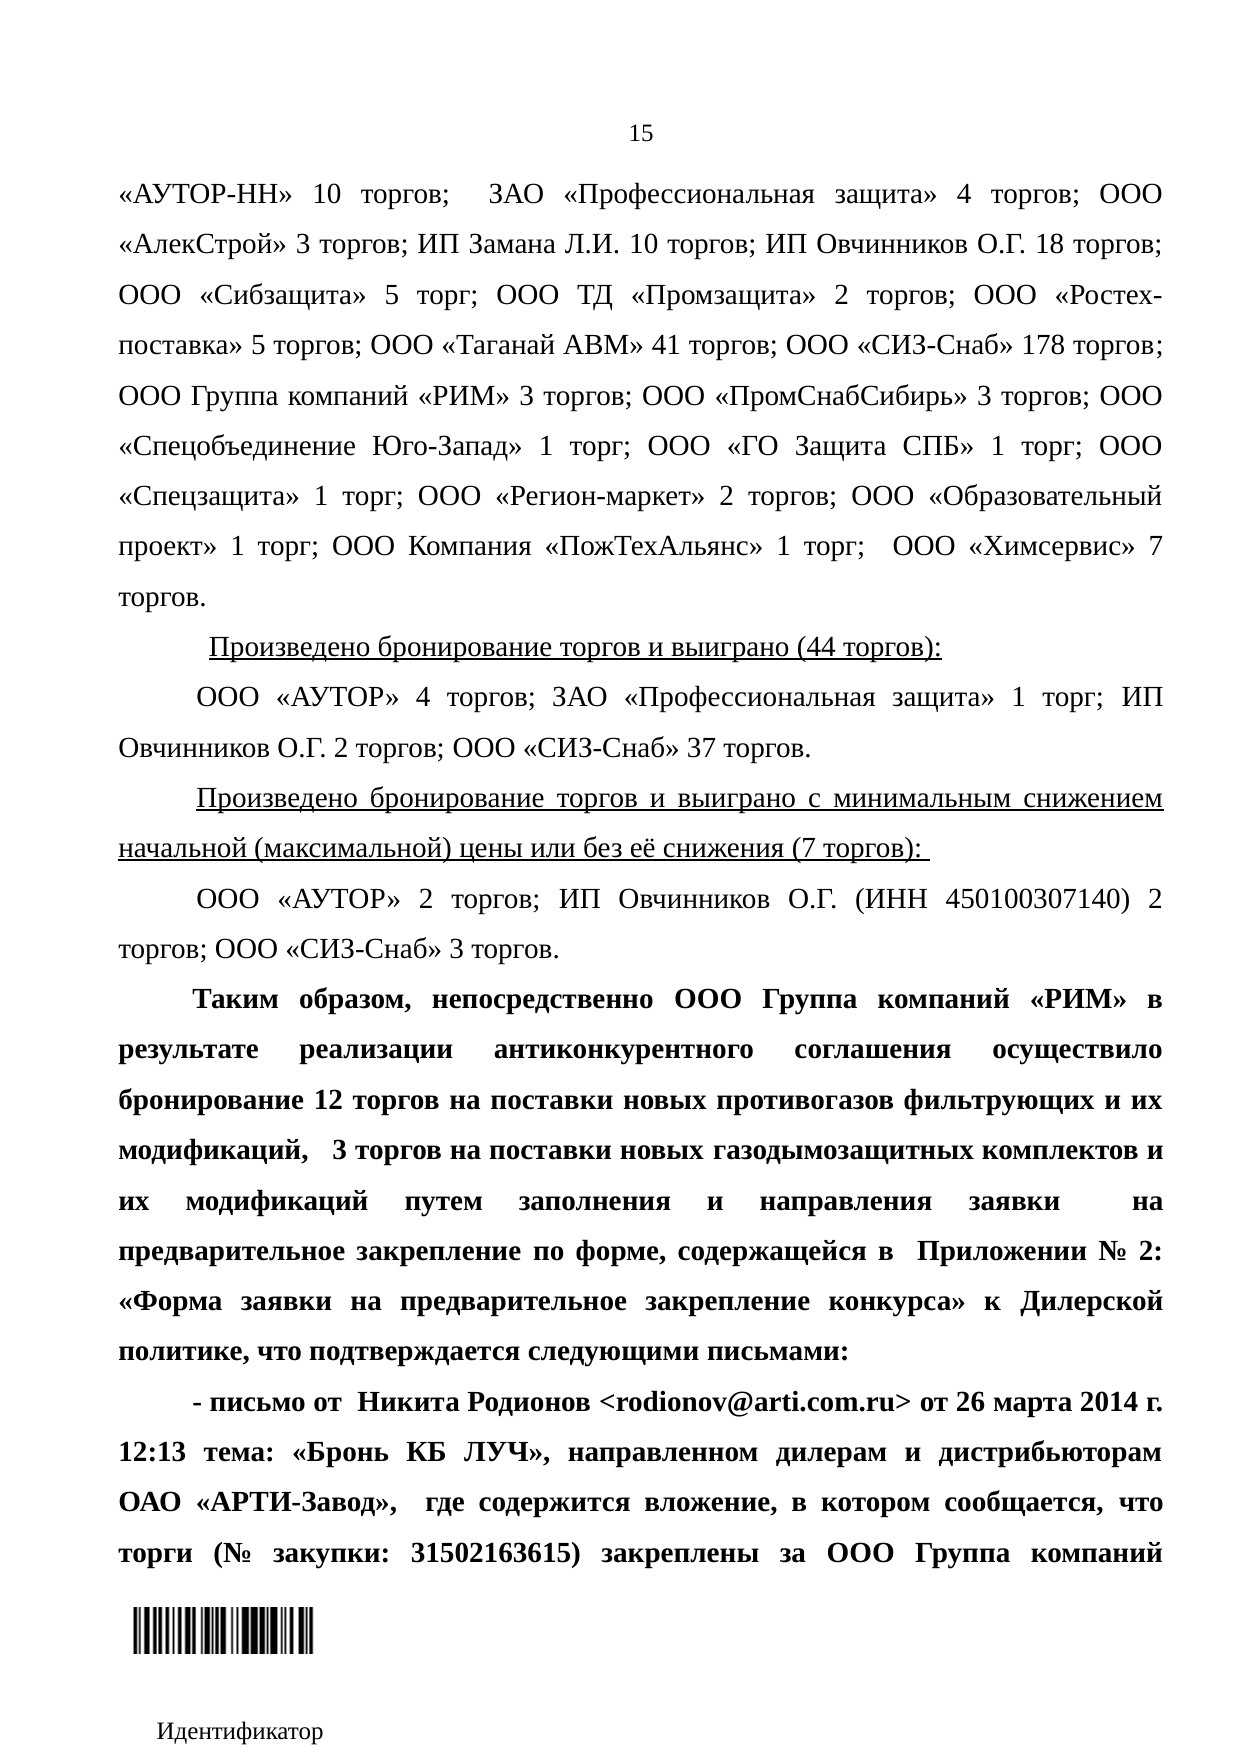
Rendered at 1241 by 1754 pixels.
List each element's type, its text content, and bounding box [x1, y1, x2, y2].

text «АУТОР-НН» 10 торгов; ЗАО «Профессиональная защита» 4 торгов; ООО «АлекСтрой» 3 торгов; ИП Замана Л.И. 10 торгов; ИП Овчинников О.Г. 18 торгов; ООО «Сибзащита» 5 торг; ООО ТД «Промзащита» 2 торгов; ООО «Ростех-поставка» 5 торгов; ООО «Таганай АВМ» 41 торгов; ООО «СИЗ-Снаб» 178 торгов; ООО Группа компаний «РИМ» 3 торгов; ООО «ПромСнабСибирь» 3 торгов; ООО «Спецобъединение Юго-Запад» 1 торг; ООО «ГО Защита СПБ» 1 торг; ООО «Спецзащита» 1 торг; ООО «Регион-маркет» 2 торгов; ООО «Образовательный проект» 1 торг; ООО Компания «ПожТехАльянс» 1 торг; ООО «Химсервис» 7 торгов. [118, 176, 1163, 612]
text Произведено бронирование торгов и выиграно (44 торгов): [118, 629, 1163, 663]
text Таким образом, непосредственно ООО Группа компаний «РИМ» в результате реализации антиконкурентного соглашения осуществило бронирование 12 торгов на поставки новых противогазов фильтрующих и их модификаций, 3 торгов на поставки новых газодымозащитных комплектов и их модификаций путем заполнения и направления заявки на предварительное закрепление по форме, содержащейся в Приложении № 2: «Форма заявки на предварительное закрепление конкурса» к Дилерской политике, что подтверждается следующими письмами: [118, 981, 1163, 1367]
subtitle ООО «АУТОР» 4 торгов; ЗАО «Профессиональная защита» 1 торг; ИП Овчинников О.Г. 2 торгов; ООО «СИЗ-Снаб» 37 торгов. [118, 679, 1163, 763]
picture [118, 1607, 331, 1654]
text ООО «АУТОР» 2 торгов; ИП Овчинников О.Г. (ИНН 450100307140) 2 торгов; ООО «СИЗ-Снаб» 3 торгов. [118, 881, 1163, 964]
text Произведено бронирование торгов и выиграно с минимальным снижением начальной (максимальной) цены или без её снижения (7 торгов): [118, 780, 1163, 864]
text - письмо от Никита Родионов <rodionov@arti.com.ru> от 26 марта 2014 г. 12:13 тема: «Бронь КБ ЛУЧ», направленном дилерам и дистрибьюторам ОАО «АРТИ-Завод», где содержится вложение, в котором сообщается, что торги (№ закупки: 31502163615) закреплены за ООО Группа компаний [118, 1384, 1163, 1568]
